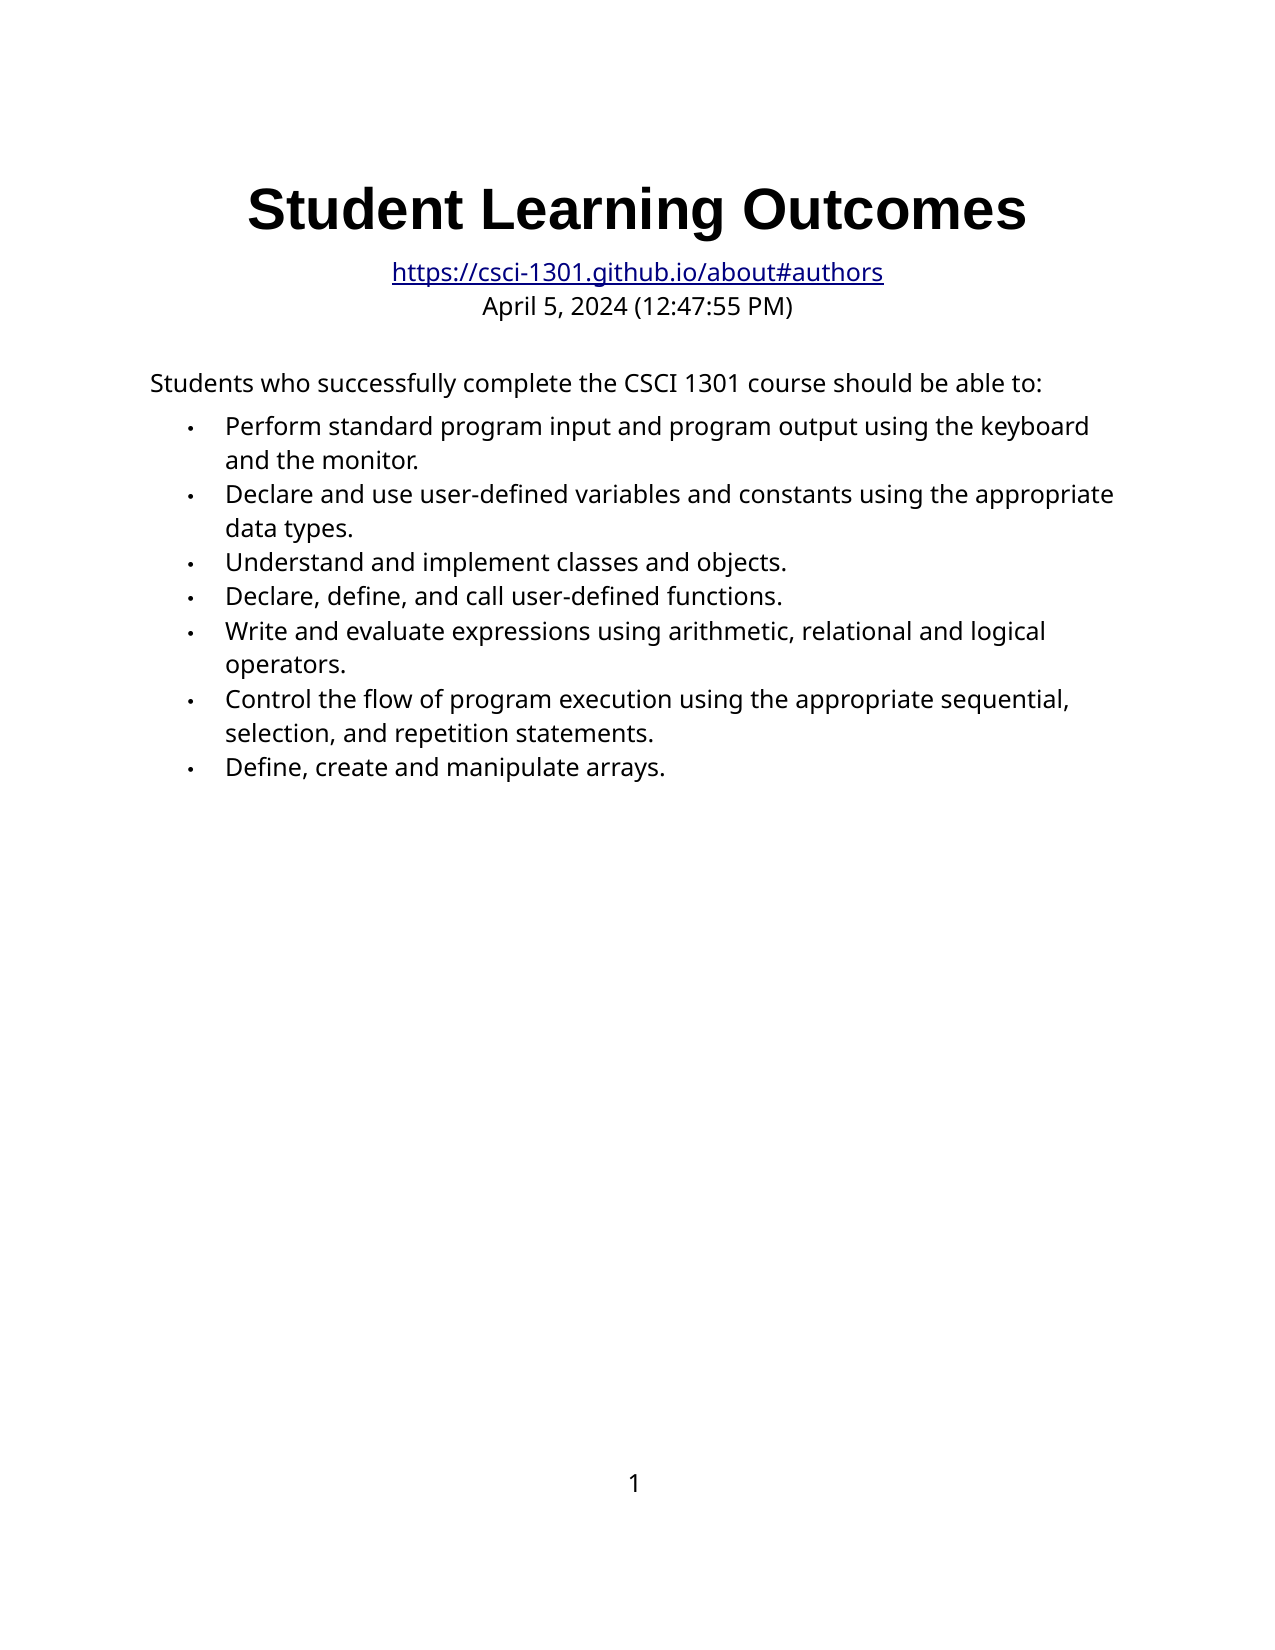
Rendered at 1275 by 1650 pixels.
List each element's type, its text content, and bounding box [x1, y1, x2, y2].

list Declare and use user-defined variables and constants using the appropriate data types. [187, 477, 1125, 545]
list Control the flow of program execution using the appropriate sequential, selection, and repetition statements. [187, 681, 1125, 749]
list Understand and implement classes and objects. [187, 545, 1125, 579]
text https://csci-1301.github.io/about#authors [150, 254, 1125, 289]
text April 5, 2024 (12:47:55 PM) [150, 289, 1125, 323]
list Perform standard program input and program output using the keyboard and the monitor. [187, 409, 1125, 477]
list Define, create and manipulate arrays. [187, 749, 1125, 783]
list Write and evaluate expressions using arithmetic, relational and logical operators. [187, 613, 1125, 681]
title Student Learning Outcomes [150, 175, 1125, 242]
list Declare, define, and call user-defined functions. [187, 579, 1125, 613]
text Students who successfully complete the CSCI 1301 course should be able to: [150, 366, 1125, 400]
